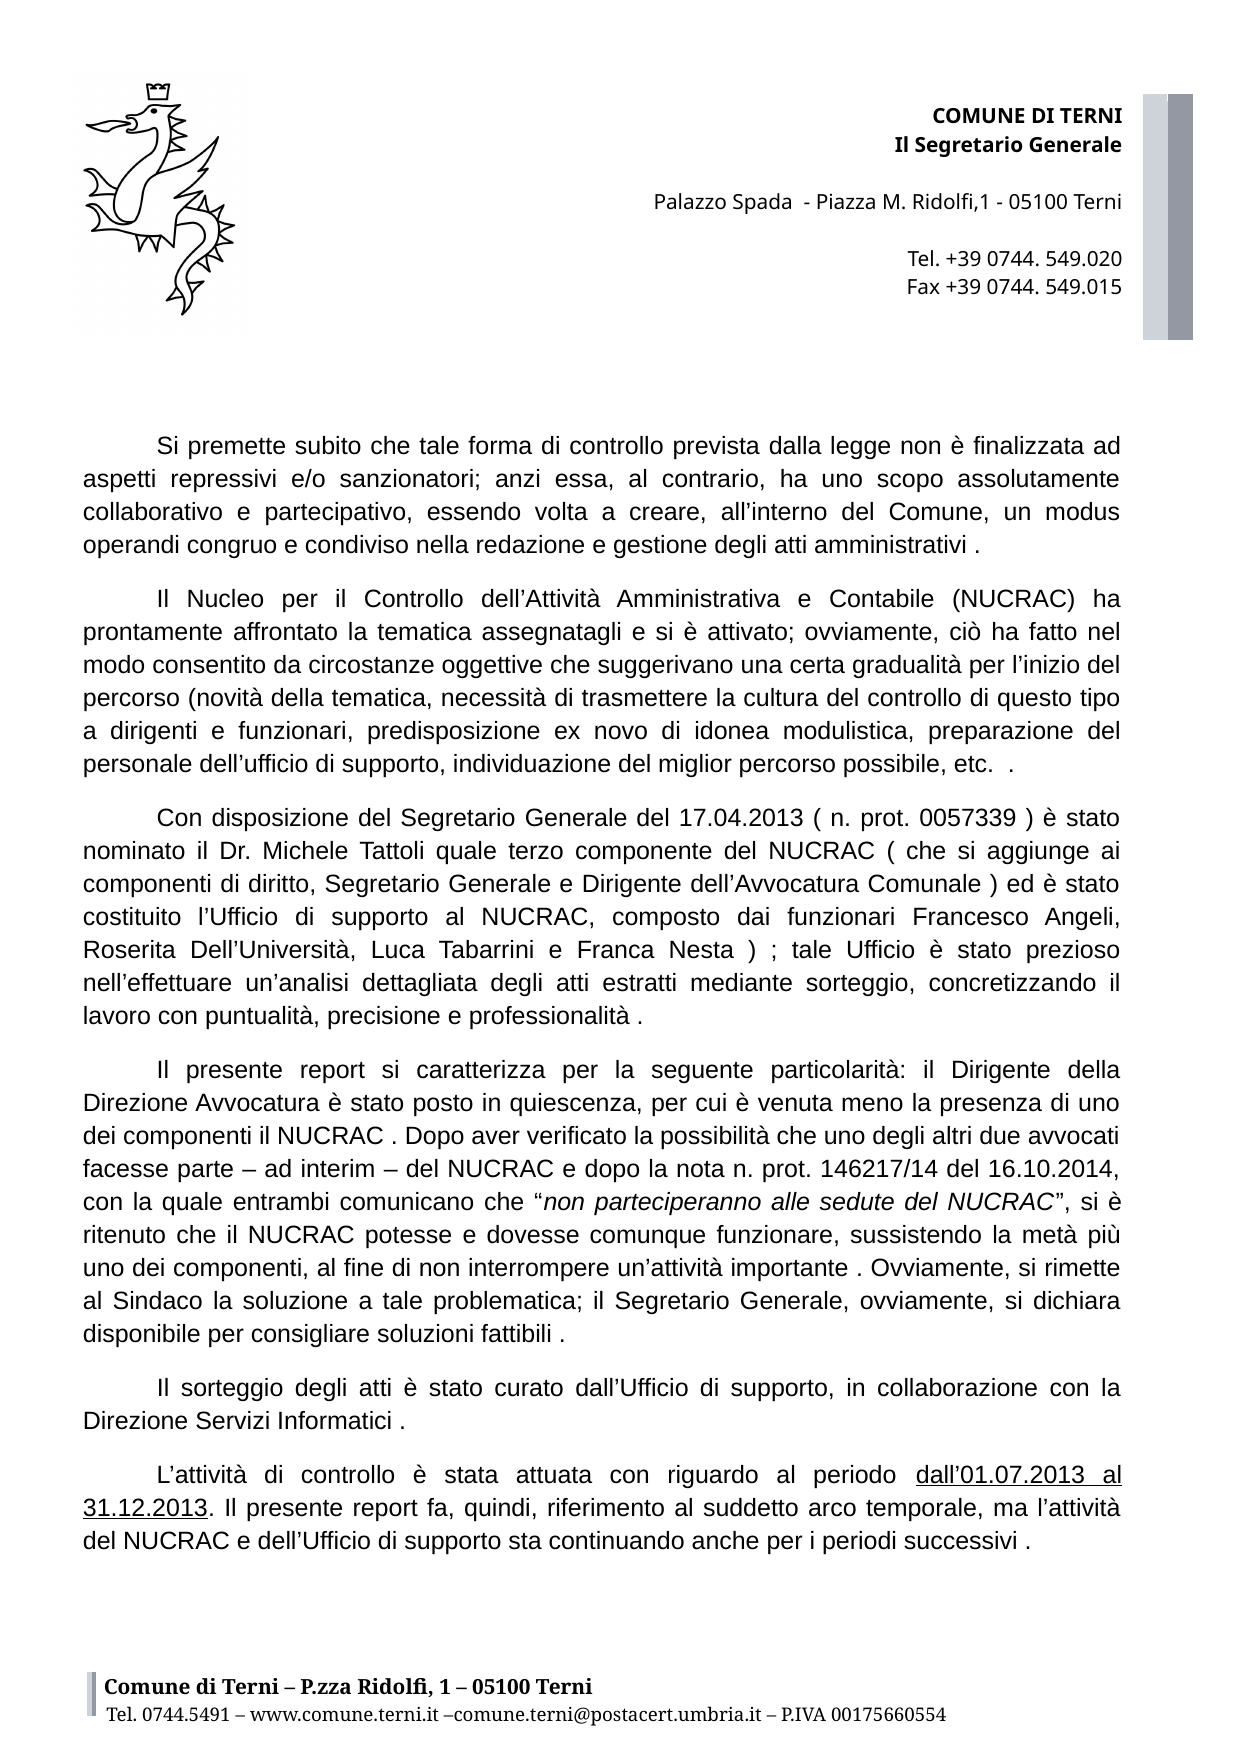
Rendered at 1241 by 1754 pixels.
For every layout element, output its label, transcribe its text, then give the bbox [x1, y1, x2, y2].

text Il Nucleo per il Controllo dell’Attività Amministrativa e Contabile (NUCRAC) ha prontamente affrontato la tematica assegnatagli e si è attivato; ovviamente, ciò ha fatto nel modo consentito da circostanze oggettive che suggerivano una certa gradualità per l’inizio del percorso (novità della tematica, necessità di trasmettere la cultura del controllo di questo tipo a dirigenti e funzionari, predisposizione ex novo di idonea modulistica, preparazione del personale dell’ufficio di supporto, individuazione del miglior percorso possibile, etc. . [83, 584, 1122, 778]
text Si premette subito che tale forma di controllo prevista dalla legge non è finalizzata ad aspetti repressivi e/o sanzionatori; anzi essa, al contrario, ha uno scopo assolutamente collaborativo e partecipativo, essendo volta a creare, all’interno del Comune, un modus operandi congruo e condiviso nella redazione e gestione degli atti amministrativi . [83, 431, 1122, 559]
text Con disposizione del Segretario Generale del 17.04.2013 ( n. prot. 0057339 ) è stato nominato il Dr. Michele Tattoli quale terzo componente del NUCRAC ( che si aggiunge ai componenti di diritto, Segretario Generale e Dirigente dell’Avvocatura Comunale ) ed è stato costituito l’Ufficio di supporto al NUCRAC, composto dai funzionari Francesco Angeli, Roserita Dell’Università, Luca Tabarrini e Franca Nesta ) ; tale Ufficio è stato prezioso nell’effettuare un’analisi dettagliata degli atti estratti mediante sorteggio, concretizzando il lavoro con puntualità, precisione e professionalità . [83, 803, 1122, 1030]
picture [70, 67, 249, 337]
text L’attività di controllo è stata attuata con riguardo al periodo dall’01.07.2013 al 31.12.2013. Il presente report fa, quindi, riferimento al suddetto arco temporale, ma l’attività del NUCRAC e dell’Ufficio di supporto sta continuando anche per i periodi successivi . [83, 1460, 1122, 1554]
text Il sorteggio degli atti è stato curato dall’Ufficio di supporto, in collaborazione con la Direzione Servizi Informatici . [83, 1373, 1122, 1435]
text Il presente report si caratterizza per la seguente particolarità: il Dirigente della Direzione Avvocatura è stato posto in quiescenza, per cui è venuta meno la presenza di uno dei componenti il NUCRAC . Dopo aver verificato la possibilità che uno degli altri due avvocati facesse parte – ad interim – del NUCRAC e dopo la nota n. prot. 146217/14 del 16.10.2014, con la quale entrambi comunicano che “non parteciperanno alle sedute del NUCRAC”, si è ritenuto che il NUCRAC potesse e dovesse comunque funzionare, sussistendo la metà più uno dei componenti, al fine di non interrompere un’attività importante . Ovviamente, si rimette al Sindaco la soluzione a tale problematica; il Segretario Generale, ovviamente, si dichiara disponibile per consigliare soluzioni fattibili . [83, 1055, 1122, 1348]
